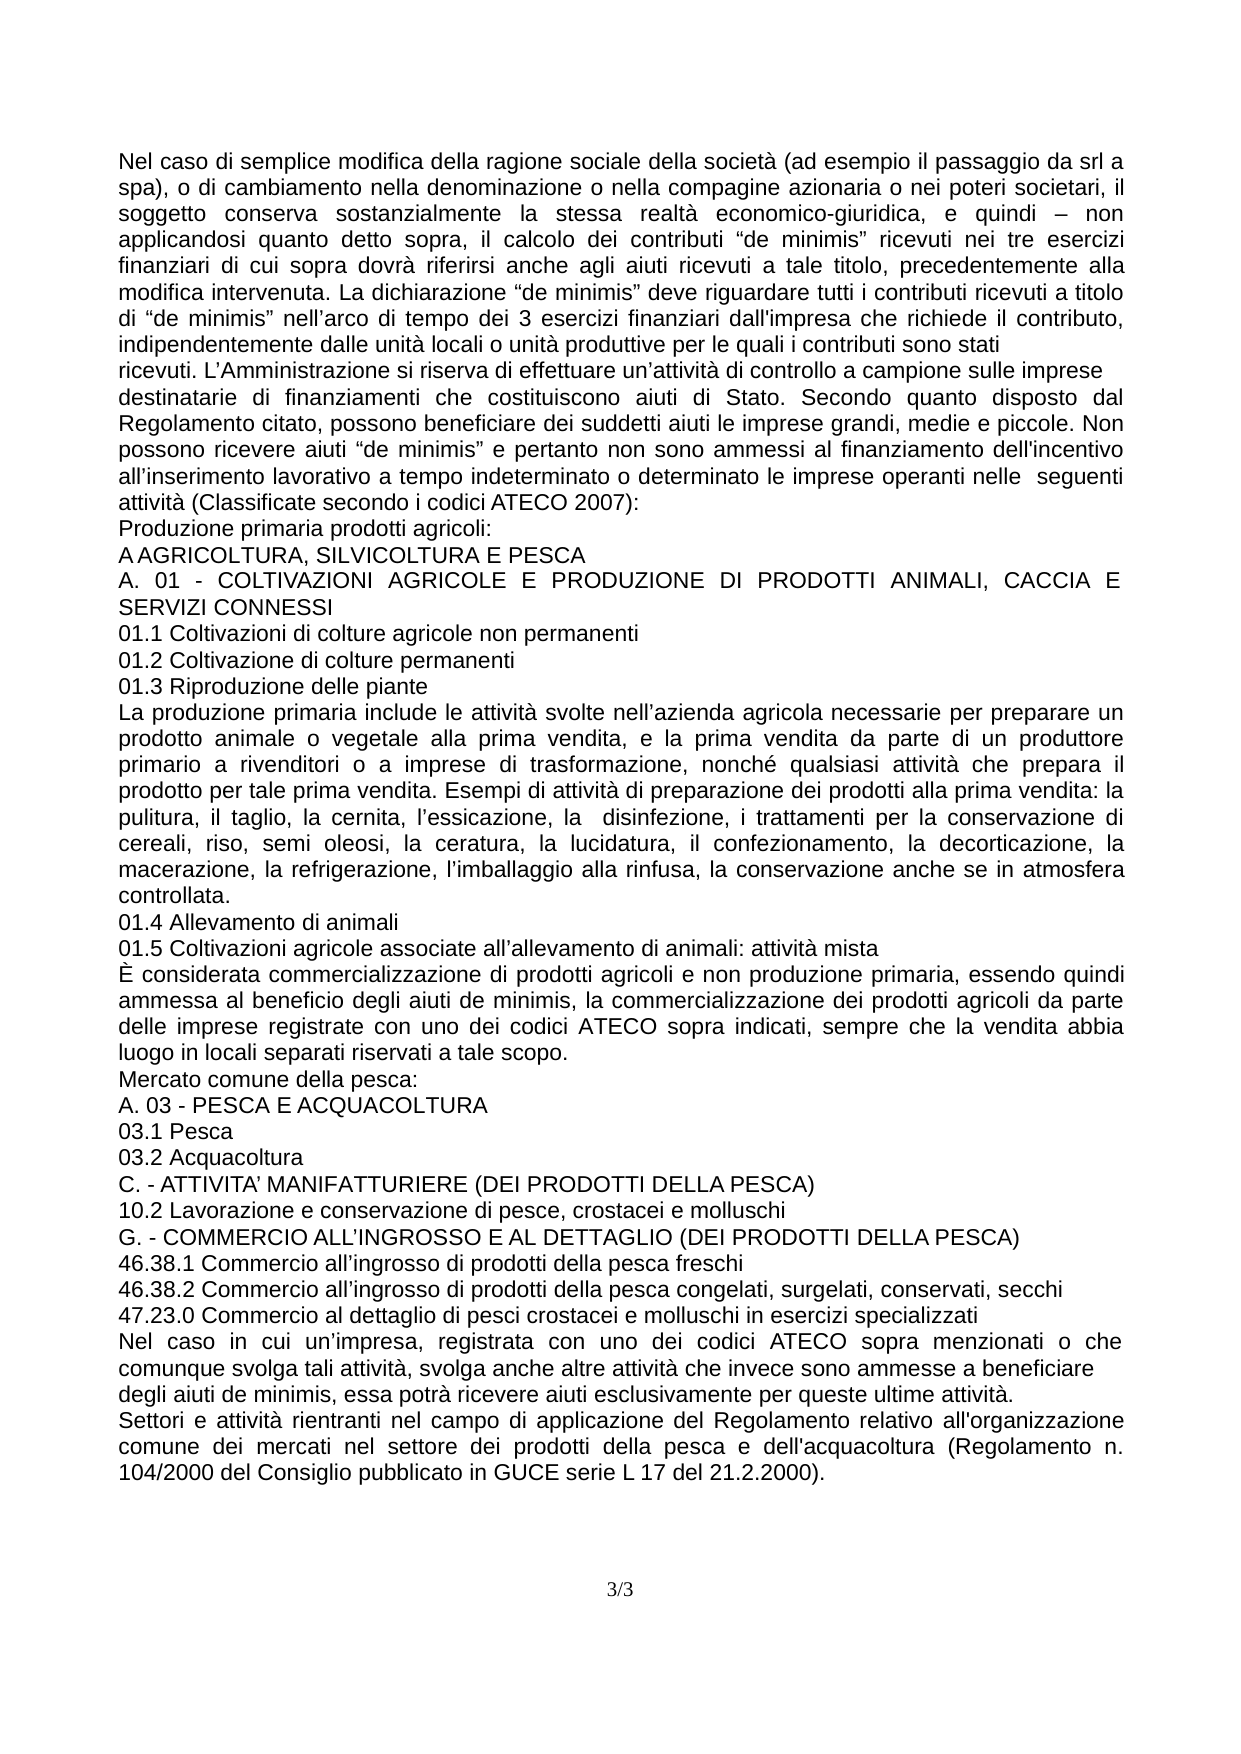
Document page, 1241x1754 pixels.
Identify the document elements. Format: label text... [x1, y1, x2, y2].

text 46.38.2 Commercio all’ingrosso di prodotti della pesca congelati, surgelati, conservati, secchi 47.23.0 Commercio al dettaglio di pesci crostacei e molluschi in esercizi specializzati [118, 1276, 1067, 1328]
text A. 01 - COLTIVAZIONI AGRICOLE E PRODUZIONE DI PRODOTTI ANIMALI, CACCIA E SERVIZI CONNESSI [118, 568, 1129, 620]
text 01.3 Riproduzione delle piante [118, 673, 1154, 699]
text 3/3 [607, 1577, 1154, 1601]
text 01.4 Allevamento di animali [118, 908, 1154, 935]
text ricevuti. L’Amministrazione si riserva di effettuare un’attività di controllo a campione sulle imprese destinatarie di finanziamenti che costituiscono aiuti di Stato. Secondo quanto disposto dal Regolamento citato, possono beneficiare dei suddetti aiuti le imprese grandi, medie e piccole. Non possono ricevere aiuti “de minimis” e pertanto non sono ammessi al finanziamento dell'incentivo all’inserimento lavorativo a tempo indeterminato o determinato le imprese operanti nelle seguenti attività (Classificate secondo i codici ATECO 2007): [118, 357, 1129, 515]
text Nel caso in cui un’impresa, registrata con uno dei codici ATECO sopra menzionati o che comunque svolga tali attività, svolga anche altre attività che invece sono ammesse a beneficiare degli aiuti de minimis, essa potrà ricevere aiuti esclusivamente per queste ultime attività. [118, 1328, 1129, 1407]
text 01.5 Coltivazioni agricole associate all’allevamento di animali: attività mista [118, 935, 1154, 961]
text A AGRICOLTURA, SILVICOLTURA E PESCA [118, 542, 1154, 568]
text 01.1 Coltivazioni di colture agricole non permanenti 01.2 Coltivazione di colture permanenti [118, 620, 644, 673]
text C. - ATTIVITA’ MANIFATTURIERE (DEI PRODOTTI DELLA PESCA) 10.2 Lavorazione e conservazione di pesce, crostacei e molluschi [118, 1171, 829, 1223]
text Nel caso di semplice modifica della ragione sociale della società (ad esempio il passaggio da srl a spa), o di cambiamento nella denominazione o nella compagine azionaria o nei poteri societari, il soggetto conserva sostanzialmente la stessa realtà economico-giuridica, e quindi – non applicandosi quanto detto sopra, il calcolo dei contributi “de minimis” ricevuti nei tre esercizi finanziari di cui sopra dovrà riferirsi anche agli aiuti ricevuti a tale titolo, precedentemente alla modifica intervenuta. La dichiarazione “de minimis” deve riguardare tutti i contributi ricevuti a titolo di “de minimis” nell’arco di tempo dei 3 esercizi finanziari dall'impresa che richiede il contributo, indipendentemente dalle unità locali o unità produttive per le quali i contributi sono stati [118, 148, 1124, 357]
text È considerata commercializzazione di prodotti agricoli e non produzione primaria, essendo quindi ammessa al beneficio degli aiuti de minimis, la commercializzazione dei prodotti agricoli da parte delle imprese registrate con uno dei codici ATECO sopra indicati, sempre che la vendita abbia luogo in locali separati riservati a tale scopo. [118, 961, 1125, 1066]
text A. 03 - PESCA E ACQUACOLTURA 03.1 Pesca [118, 1092, 495, 1145]
text Produzione primaria prodotti agricoli: [118, 515, 1154, 542]
text G. - COMMERCIO ALL’INGROSSO E AL DETTAGLIO (DEI PRODOTTI DELLA PESCA) 46.38.1 Commercio all’ingrosso di prodotti della pesca freschi [118, 1223, 1030, 1276]
text 03.2 Acquacoltura [118, 1145, 1154, 1171]
text La produzione primaria include le attività svolte nell’azienda agricola necessarie per preparare un prodotto animale o vegetale alla prima vendita, e la prima vendita da parte di un produttore primario a rivenditori o a imprese di trasformazione, nonché qualsiasi attività che prepara il prodotto per tale prima vendita. Esempi di attività di preparazione dei prodotti alla prima vendita: la pulitura, il taglio, la cernita, l’essicazione, la disinfezione, i trattamenti per la conservazione di cereali, riso, semi oleosi, la ceratura, la lucidatura, il confezionamento, la decorticazione, la macerazione, la refrigerazione, l’imballaggio alla rinfusa, la conservazione anche se in atmosfera controllata. [118, 699, 1124, 908]
text Mercato comune della pesca: [118, 1066, 1154, 1092]
text Settori e attività rientranti nel campo di applicazione del Regolamento relativo all'organizzazione comune dei mercati nel settore dei prodotti della pesca e dell'acquacoltura (Regolamento n. 104/2000 del Consiglio pubblicato in GUCE serie L 17 del 21.2.2000). [118, 1407, 1124, 1486]
